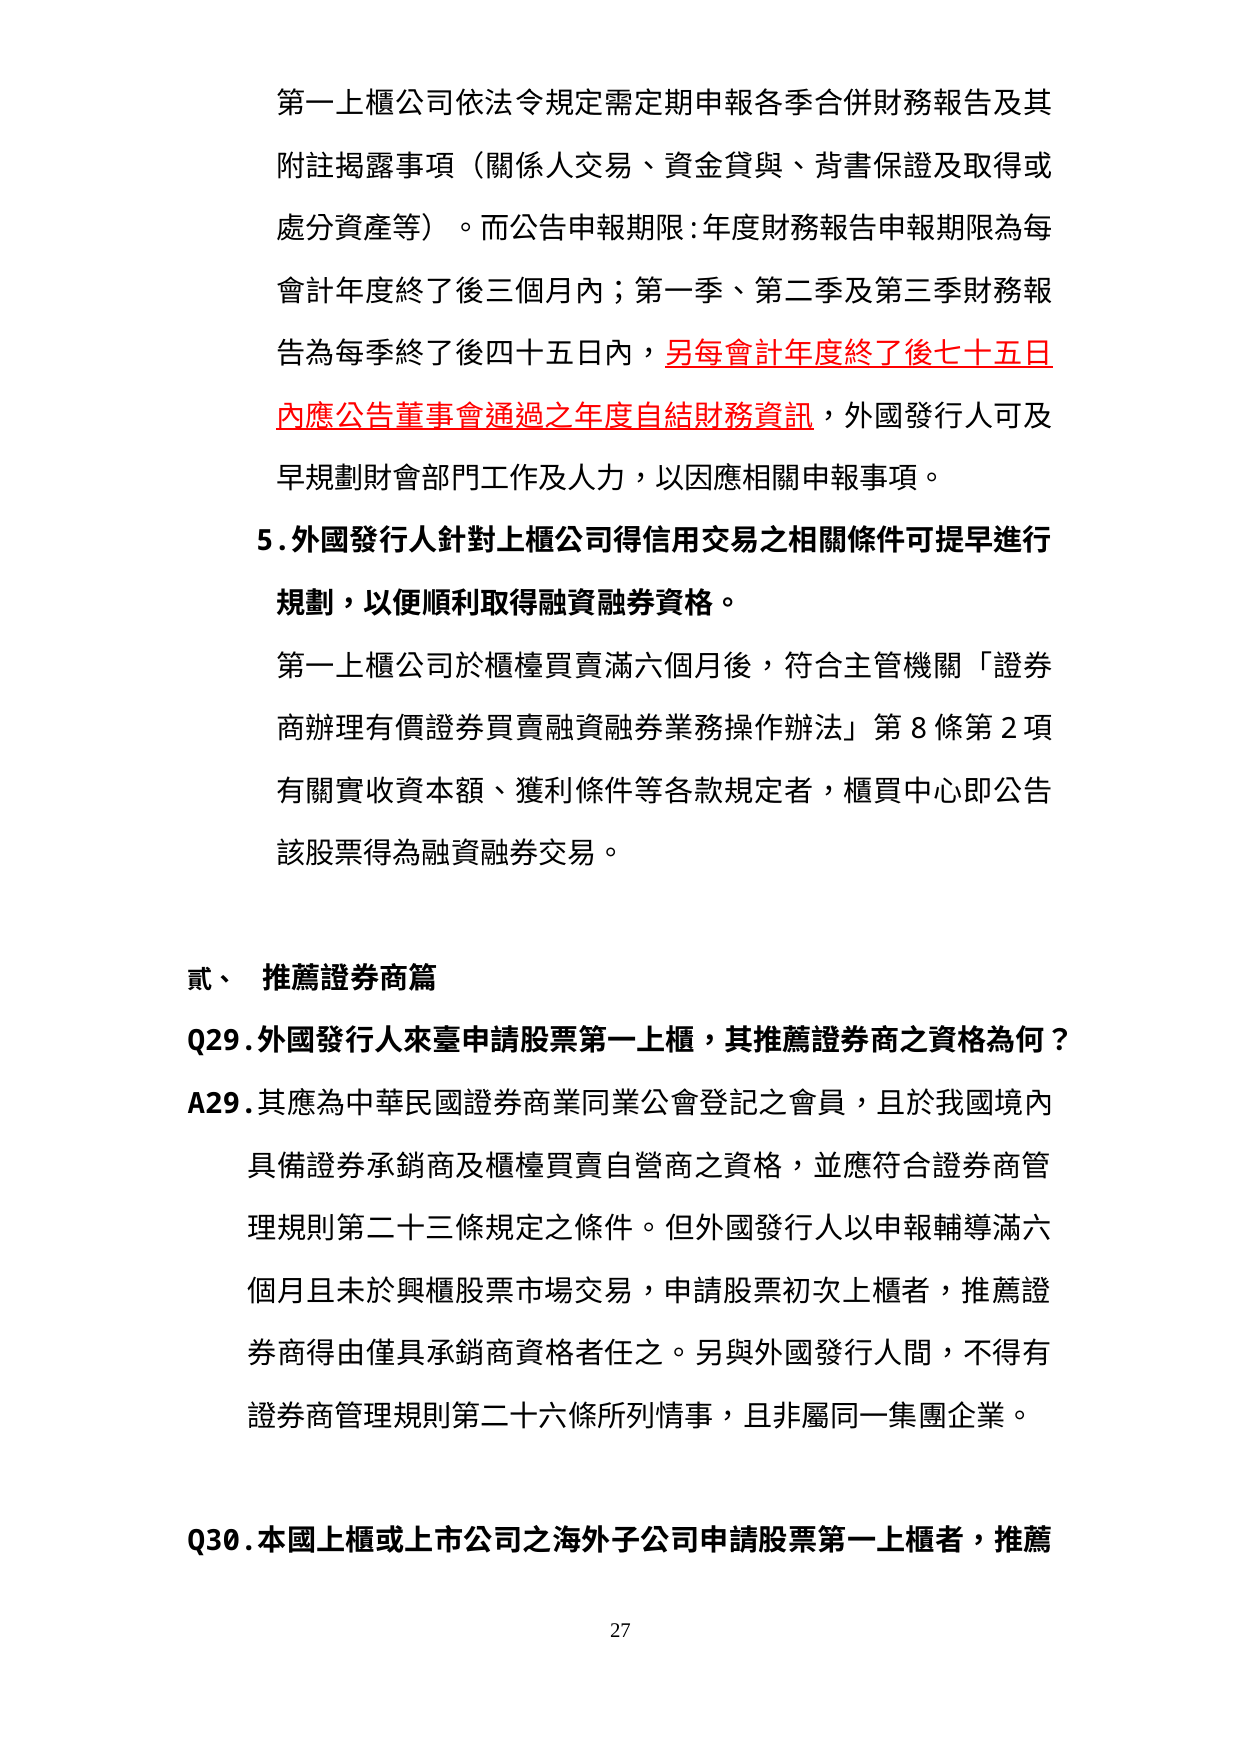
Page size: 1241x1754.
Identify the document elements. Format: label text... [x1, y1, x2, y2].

text Q29.外國發行人來臺申請股票第一上櫃，其推薦證券商之資格為何？ [187, 997, 1053, 1059]
text Q30.本國上櫃或上市公司之海外子公司申請股票第一上櫃者，推薦 [187, 1497, 1053, 1559]
text 第一上櫃公司於櫃檯買賣滿六個月後，符合主管機關「證券商辦理有價證券買賣融資融券業務操作辦法」第8條第2項有關實收資本額、獲利條件等各款規定者，櫃買中心即公告該股票得為融資融券交易。 [276, 622, 1053, 872]
text 第一上櫃公司依法令規定需定期申報各季合併財務報告及其附註揭露事項（關係人交易、資金貸與、背書保證及取得或處分資產等）。而公告申報期限:年度財務報告申報期限為每會計年度終了後三個月內；第一季、第二季及第三季財務報告為每季終了後四十五日內，另每會計年度終了後七十五日內應公告董事會通過之年度自結財務資訊，外國發行人可及早規劃財會部門工作及人力，以因應相關申報事項。 [276, 59, 1053, 497]
text 5.外國發行人針對上櫃公司得信用交易之相關條件可提早進行規劃，以便順利取得融資融券資格。 [203, 497, 1053, 622]
text A29.其應為中華民國證券商業同業公會登記之會員，且於我國境內具備證券承銷商及櫃檯買賣自營商之資格，並應符合證券商管理規則第二十三條規定之條件。但外國發行人以申報輔導滿六個月且未於興櫃股票市場交易，申請股票初次上櫃者，推薦證券商得由僅具承銷商資格者任之。另與外國發行人間，不得有證券商管理規則第二十六條所列情事，且非屬同一集團企業。 [187, 1059, 1053, 1434]
list 推薦證券商篇 [187, 934, 1053, 997]
